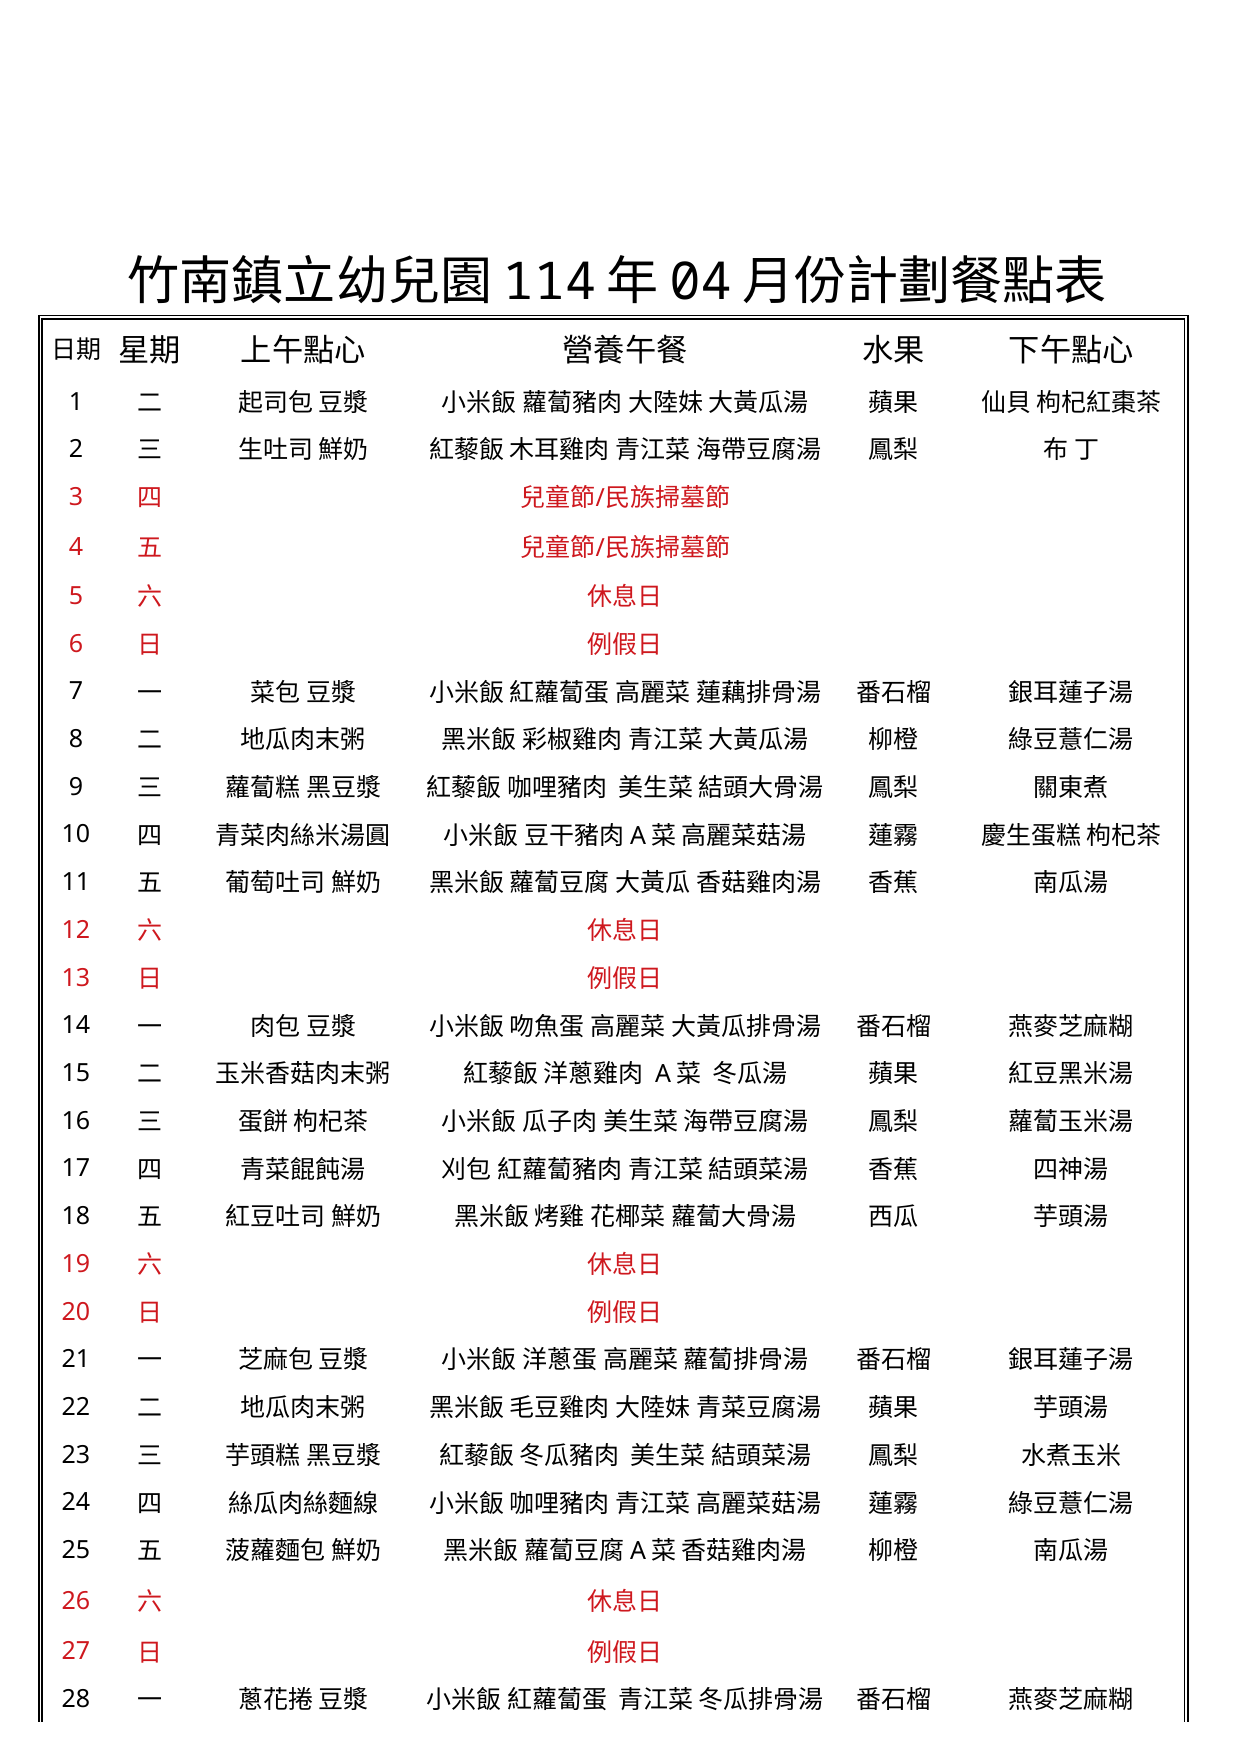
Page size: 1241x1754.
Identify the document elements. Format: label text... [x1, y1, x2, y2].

table_cell [188, 520, 419, 571]
table_cell [188, 953, 419, 1000]
table_cell 小米飯 紅蘿蔔蛋 青江菜 冬瓜排骨湯 [419, 1674, 831, 1722]
table_cell [831, 905, 956, 952]
table_cell [188, 905, 419, 952]
table_cell 水煮玉米 [956, 1430, 1184, 1477]
table_cell 16 [43, 1096, 111, 1143]
table_cell 芋頭糕 黑豆漿 [188, 1430, 419, 1477]
table_cell [956, 905, 1184, 952]
table_cell 18 [43, 1191, 111, 1239]
table_cell 小米飯 蘿蔔豬肉 大陸妹 大黃瓜湯 [419, 376, 831, 424]
table_cell 二 [111, 1382, 187, 1429]
table_cell 二 [111, 714, 187, 762]
table_cell 22 [43, 1382, 111, 1429]
table_cell 黑米飯 蘿蔔豆腐 A菜 香菇雞肉湯 [419, 1525, 831, 1573]
table_cell 六 [111, 1239, 187, 1286]
table_cell 西瓜 [831, 1191, 956, 1239]
table_cell 芋頭湯 [956, 1191, 1184, 1239]
table_cell 銀耳蓮子湯 [956, 1334, 1184, 1382]
table_cell 芋頭湯 [956, 1382, 1184, 1429]
table_cell 蛋餅 枸杞茶 [188, 1096, 419, 1143]
table_cell 休息日 [419, 905, 831, 952]
table_cell 黑米飯 烤雞 花椰菜 蘿蔔大骨湯 [419, 1191, 831, 1239]
table_cell 17 [43, 1143, 111, 1191]
table_cell 一 [111, 1334, 187, 1382]
table_cell 絲瓜肉絲麵線 [188, 1477, 419, 1525]
table_cell [831, 619, 956, 666]
table_cell 24 [43, 1477, 111, 1525]
text 竹南鎮立幼兒園114年04月份計劃餐點表 [118, 239, 1122, 315]
table_cell 三 [111, 1096, 187, 1143]
table_cell 仙貝 枸杞紅棗茶 [956, 376, 1184, 424]
table_header 營養午餐 [419, 320, 831, 376]
table_cell 六 [111, 905, 187, 952]
table_cell 一 [111, 1000, 187, 1048]
table_cell 鳳梨 [831, 1096, 956, 1143]
table_cell 26 [43, 1573, 111, 1626]
table_cell 15 [43, 1048, 111, 1096]
table_header 星期 [111, 320, 187, 376]
table_cell 五 [111, 857, 187, 905]
table_cell 綠豆薏仁湯 [956, 1477, 1184, 1525]
table_cell [831, 1626, 956, 1674]
table_cell 芝麻包 豆漿 [188, 1334, 419, 1382]
table_cell 生吐司 鮮奶 [188, 424, 419, 472]
table_cell [956, 953, 1184, 1000]
table_cell 21 [43, 1334, 111, 1382]
table_cell 9 [43, 762, 111, 809]
table_cell 小米飯 瓜子肉 美生菜 海帶豆腐湯 [419, 1096, 831, 1143]
table_cell 4 [43, 520, 111, 571]
table_cell 黑米飯 彩椒雞肉 青江菜 大黃瓜湯 [419, 714, 831, 762]
table_cell 11 [43, 857, 111, 905]
table_header 上午點心 [188, 320, 419, 376]
table_cell 柳橙 [831, 1525, 956, 1573]
table_cell 柳橙 [831, 714, 956, 762]
table_cell [188, 619, 419, 666]
table_cell [831, 472, 956, 519]
table_cell 三 [111, 424, 187, 472]
table_cell 四 [111, 472, 187, 519]
table_cell 刈包 紅蘿蔔豬肉 青江菜 結頭菜湯 [419, 1143, 831, 1191]
table_cell [831, 1286, 956, 1334]
table_cell 小米飯 紅蘿蔔蛋 高麗菜 蓮藕排骨湯 [419, 666, 831, 714]
table_cell 23 [43, 1430, 111, 1477]
table_cell 27 [43, 1626, 111, 1674]
table_cell 20 [43, 1286, 111, 1334]
table_cell 香蕉 [831, 1143, 956, 1191]
table_cell 香蕉 [831, 857, 956, 905]
table_cell 蓮霧 [831, 809, 956, 857]
table_cell [956, 619, 1184, 666]
table_cell 兒童節/民族掃墓節 [419, 520, 831, 571]
table_cell 例假日 [419, 953, 831, 1000]
table_cell 四 [111, 1477, 187, 1525]
table_cell 8 [43, 714, 111, 762]
table_cell 五 [111, 1525, 187, 1573]
table_cell 紅豆黑米湯 [956, 1048, 1184, 1096]
table_cell 番石榴 [831, 666, 956, 714]
table_cell 25 [43, 1525, 111, 1573]
table_cell 青菜餛飩湯 [188, 1143, 419, 1191]
table_cell 銀耳蓮子湯 [956, 666, 1184, 714]
table_cell 蘿蔔糕 黑豆漿 [188, 762, 419, 809]
table_cell 1 [43, 376, 111, 424]
table_cell 番石榴 [831, 1674, 956, 1722]
table_cell 鳳梨 [831, 424, 956, 472]
table_cell 肉包 豆漿 [188, 1000, 419, 1048]
table_cell 菠蘿麵包 鮮奶 [188, 1525, 419, 1573]
table_cell 紅豆吐司 鮮奶 [188, 1191, 419, 1239]
table_cell 葡萄吐司 鮮奶 [188, 857, 419, 905]
table_cell 三 [111, 762, 187, 809]
table_cell 3 [43, 472, 111, 519]
table_cell 關東煮 [956, 762, 1184, 809]
table_cell 蘋果 [831, 1048, 956, 1096]
table_cell [831, 520, 956, 571]
table_cell 燕麥芝麻糊 [956, 1000, 1184, 1048]
table_cell 10 [43, 809, 111, 857]
table_cell 五 [111, 520, 187, 571]
table_cell 6 [43, 619, 111, 666]
table_header 水果 [831, 320, 956, 376]
table_cell 小米飯 洋蔥蛋 高麗菜 蘿蔔排骨湯 [419, 1334, 831, 1382]
table_cell 五 [111, 1191, 187, 1239]
table_cell 地瓜肉末粥 [188, 1382, 419, 1429]
table_cell 四 [111, 809, 187, 857]
table_cell [831, 1573, 956, 1626]
table_cell 休息日 [419, 571, 831, 618]
table_cell [188, 571, 419, 618]
table_cell 黑米飯 蘿蔔豆腐 大黃瓜 香菇雞肉湯 [419, 857, 831, 905]
table_cell 小米飯 豆干豬肉 A菜 高麗菜菇湯 [419, 809, 831, 857]
table_cell 19 [43, 1239, 111, 1286]
table_cell 布 丁 [956, 424, 1184, 472]
table_cell 南瓜湯 [956, 1525, 1184, 1573]
table_cell [956, 571, 1184, 618]
table_cell 一 [111, 1674, 187, 1722]
table_cell 日 [111, 619, 187, 666]
table_cell 12 [43, 905, 111, 952]
table_cell 蘋果 [831, 1382, 956, 1429]
table_cell 青菜肉絲米湯圓 [188, 809, 419, 857]
table_cell 南瓜湯 [956, 857, 1184, 905]
table_cell 2 [43, 424, 111, 472]
table_cell 例假日 [419, 1286, 831, 1334]
table_cell 5 [43, 571, 111, 618]
table_cell 三 [111, 1430, 187, 1477]
table_cell 休息日 [419, 1239, 831, 1286]
table_cell 日 [111, 1286, 187, 1334]
table_cell 番石榴 [831, 1334, 956, 1382]
table_cell [831, 953, 956, 1000]
table_cell 一 [111, 666, 187, 714]
table_cell [188, 1286, 419, 1334]
table_cell 紅藜飯 冬瓜豬肉 美生菜 結頭菜湯 [419, 1430, 831, 1477]
table_cell [956, 1626, 1184, 1674]
table_cell 四 [111, 1143, 187, 1191]
table_cell 綠豆薏仁湯 [956, 714, 1184, 762]
table_cell [188, 1573, 419, 1626]
table_cell 蓮霧 [831, 1477, 956, 1525]
table_cell 番石榴 [831, 1000, 956, 1048]
table_cell 二 [111, 376, 187, 424]
table_cell 蘋果 [831, 376, 956, 424]
table_cell 休息日 [419, 1573, 831, 1626]
table_cell 慶生蛋糕 枸杞茶 [956, 809, 1184, 857]
table_cell 蔥花捲 豆漿 [188, 1674, 419, 1722]
table_cell 小米飯 吻魚蛋 高麗菜 大黃瓜排骨湯 [419, 1000, 831, 1048]
table_cell 燕麥芝麻糊 [956, 1674, 1184, 1722]
table_cell 地瓜肉末粥 [188, 714, 419, 762]
table_cell 紅藜飯 咖哩豬肉 美生菜 結頭大骨湯 [419, 762, 831, 809]
table_cell [188, 472, 419, 519]
table_cell 鳳梨 [831, 1430, 956, 1477]
table_cell [956, 472, 1184, 519]
table_cell 日 [111, 1626, 187, 1674]
table_cell 二 [111, 1048, 187, 1096]
table_cell [956, 1573, 1184, 1626]
table_cell [831, 571, 956, 618]
table_cell 7 [43, 666, 111, 714]
table_cell 例假日 [419, 619, 831, 666]
table_cell 紅藜飯 洋蔥雞肉 A菜 冬瓜湯 [419, 1048, 831, 1096]
table_cell [956, 520, 1184, 571]
table_cell [956, 1286, 1184, 1334]
table_cell 六 [111, 571, 187, 618]
table_cell 兒童節/民族掃墓節 [419, 472, 831, 519]
table_cell 鳳梨 [831, 762, 956, 809]
table_cell 日 [111, 953, 187, 1000]
table_cell 28 [43, 1674, 111, 1722]
table_cell 四神湯 [956, 1143, 1184, 1191]
table_cell 菜包 豆漿 [188, 666, 419, 714]
table_cell 紅藜飯 木耳雞肉 青江菜 海帶豆腐湯 [419, 424, 831, 472]
table_cell 黑米飯 毛豆雞肉 大陸妹 青菜豆腐湯 [419, 1382, 831, 1429]
table_cell [188, 1239, 419, 1286]
table_header 下午點心 [956, 320, 1184, 376]
table_cell 小米飯 咖哩豬肉 青江菜 高麗菜菇湯 [419, 1477, 831, 1525]
table_cell [188, 1626, 419, 1674]
table_cell 起司包 豆漿 [188, 376, 419, 424]
table_cell 13 [43, 953, 111, 1000]
table_cell [956, 1239, 1184, 1286]
table_cell [831, 1239, 956, 1286]
table_cell 蘿蔔玉米湯 [956, 1096, 1184, 1143]
table_header 日期 [43, 320, 111, 376]
table_cell 例假日 [419, 1626, 831, 1674]
table_cell 六 [111, 1573, 187, 1626]
table_cell 玉米香菇肉末粥 [188, 1048, 419, 1096]
table_cell 14 [43, 1000, 111, 1048]
